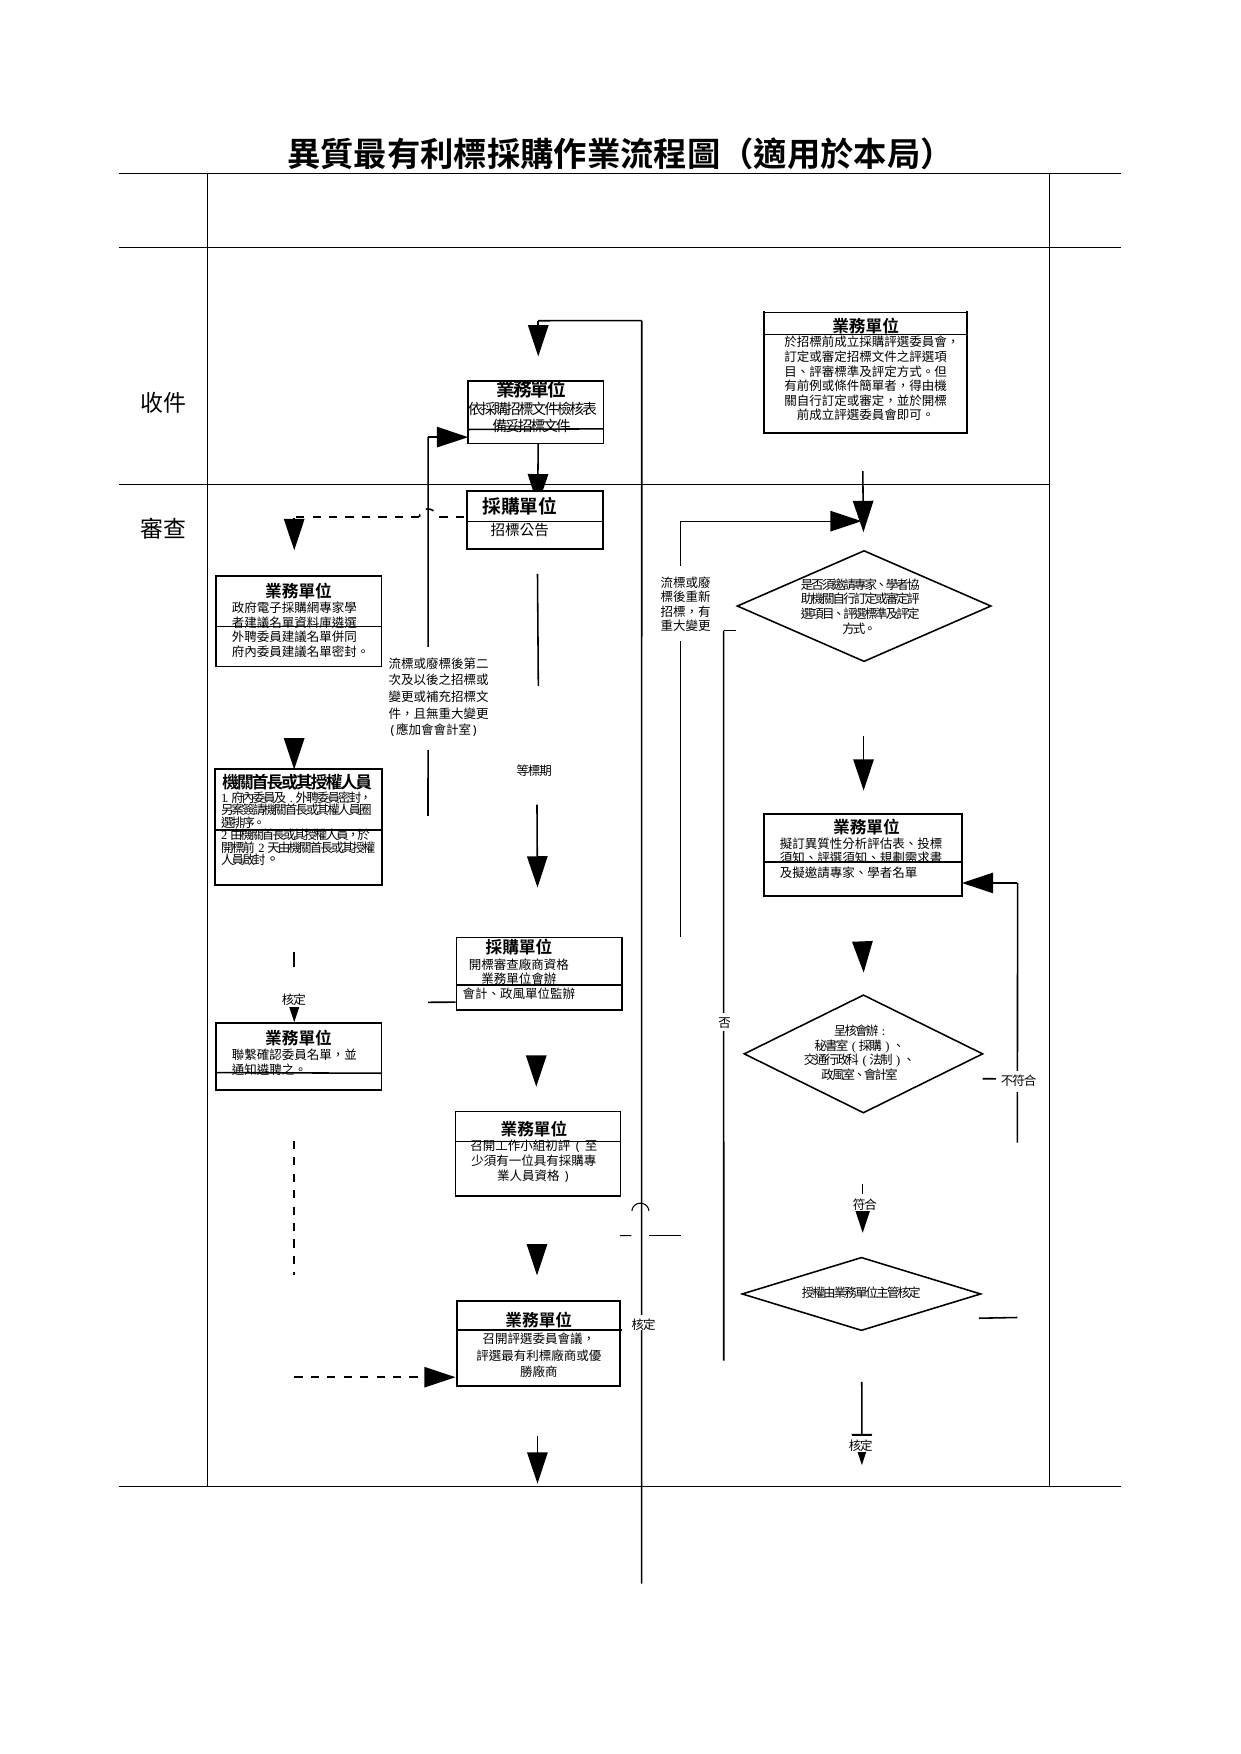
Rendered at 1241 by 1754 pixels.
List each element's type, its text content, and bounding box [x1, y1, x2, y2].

table_cell [1050, 248, 1121, 1486]
table_cell 審查 [119, 485, 207, 1486]
table_cell [208, 485, 1049, 1486]
table_cell [429, 438, 537, 484]
table_header 法令依據 [1050, 174, 1121, 247]
table_header 作 業 流 程 [208, 174, 1049, 247]
table_cell 收件 [119, 248, 207, 484]
text 異質最有利標採購作業流程圖（適用於本局） [118, 111, 1122, 173]
table_cell [208, 248, 1049, 484]
table_cell [646, 568, 740, 640]
table_header 作業 階段 [119, 174, 207, 247]
